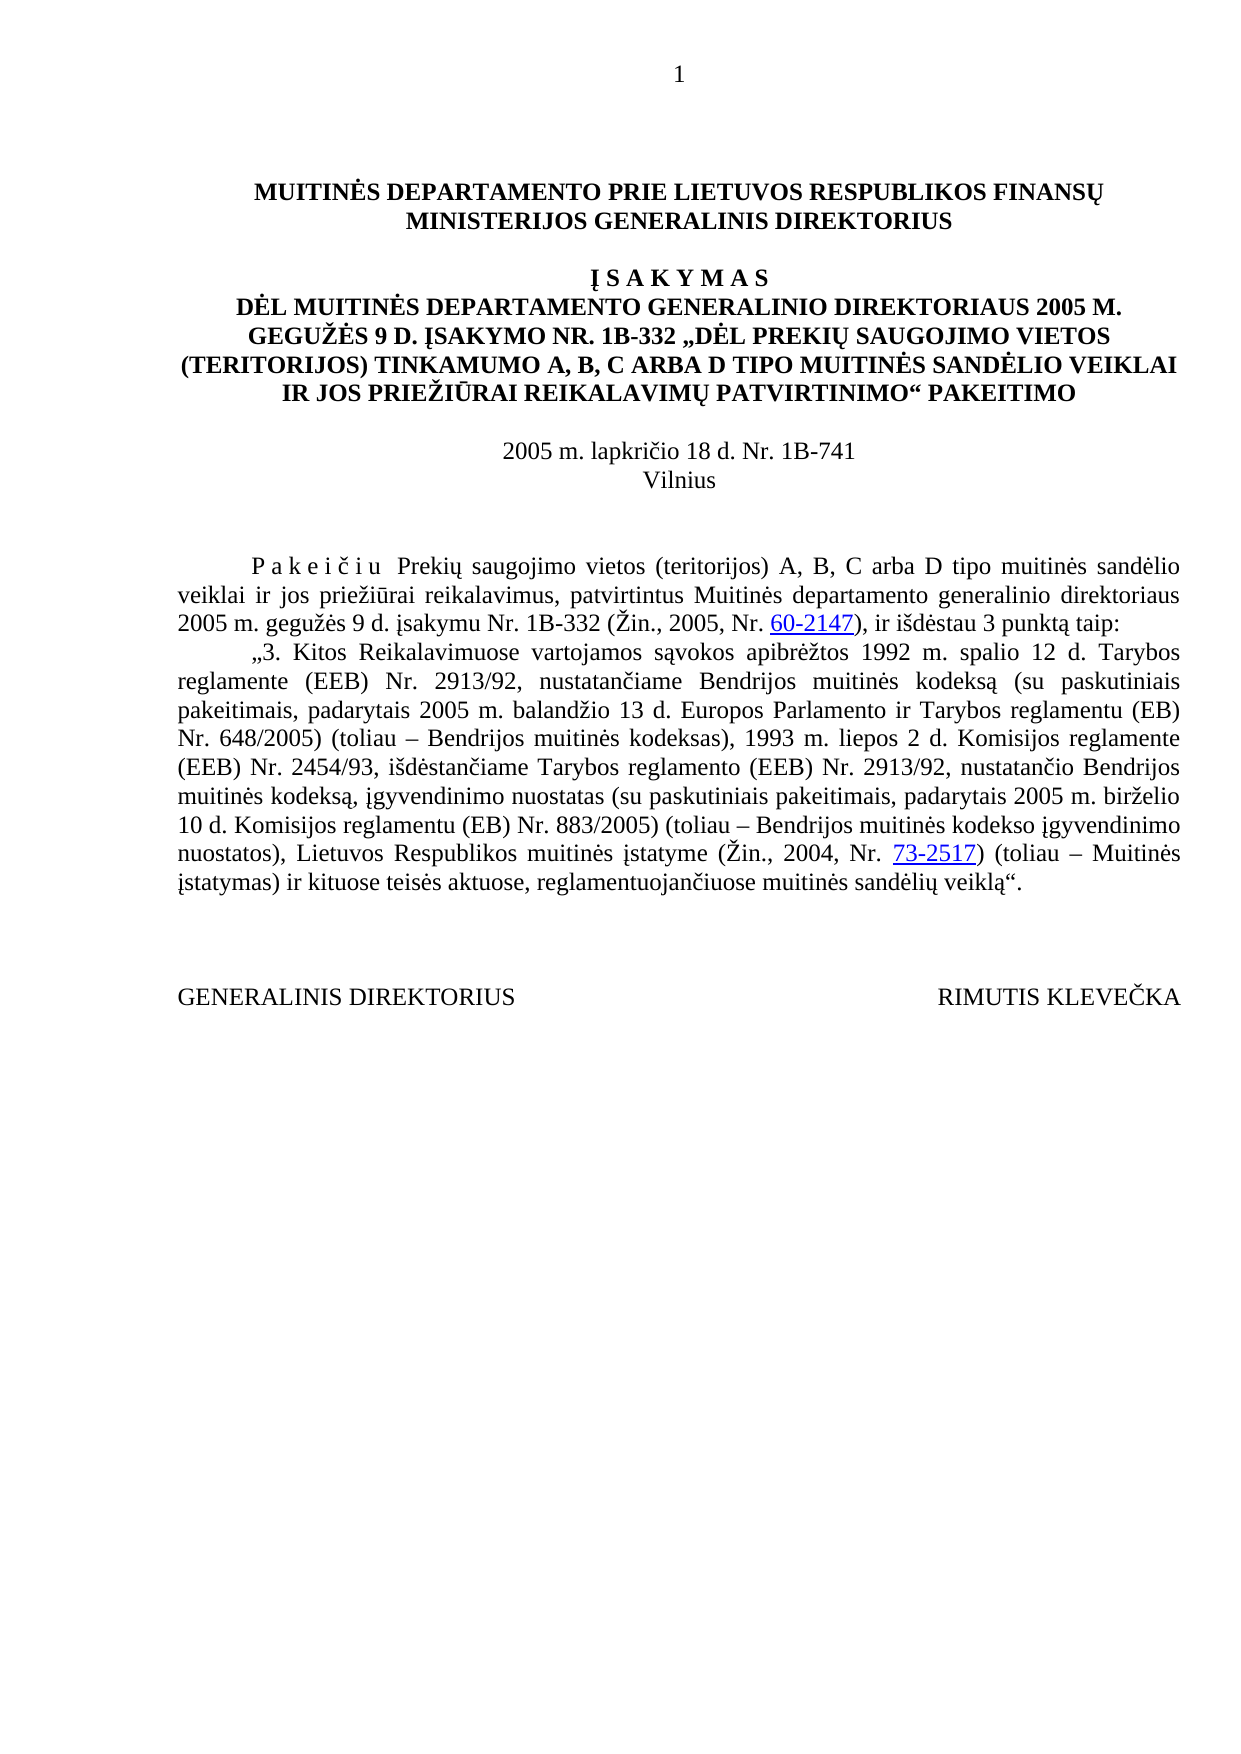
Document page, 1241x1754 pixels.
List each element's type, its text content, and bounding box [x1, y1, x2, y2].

text Pakeičiu Prekių saugojimo vietos (teritorijos) A, B, C arba D tipo muitinės sandėlio veiklai ir jos priežiūrai reikalavimus, patvirtintus Muitinės departamento generalinio direktoriaus 2005 m. gegužės 9 d. įsakymu Nr. 1B-332 (Žin., 2005, Nr. 60-2147), ir išdėstau 3 punktą taip: [177, 551, 1181, 637]
text Į S A K Y M A S [177, 263, 1181, 292]
text Vilnius [177, 465, 1181, 493]
text MUITINĖS DEPARTAMENTO PRIE LIETUVOS RESPUBLIKOS FINANSŲ MINISTERIJOS GENERALINIS DIREKTORIUS [177, 177, 1181, 235]
text „3. Kitos Reikalavimuose vartojamos sąvokos apibrėžtos 1992 m. spalio 12 d. Tarybos reglamente (EEB) Nr. 2913/92, nustatančiame Bendrijos muitinės kodeksą (su paskutiniais pakeitimais, padarytais 2005 m. balandžio 13 d. Europos Parlamento ir Tarybos reglamentu (EB) Nr. 648/2005) (toliau – Bendrijos muitinės kodeksas), 1993 m. liepos 2 d. Komisijos reglamente (EEB) Nr. 2454/93, išdėstančiame Tarybos reglamento (EEB) Nr. 2913/92, nustatančio Bendrijos muitinės kodeksą, įgyvendinimo nuostatas (su paskutiniais pakeitimais, padarytais 2005 m. birželio 10 d. Komisijos reglamentu (EB) Nr. 883/2005) (toliau – Bendrijos muitinės kodekso įgyvendinimo nuostatos), Lietuvos Respublikos muitinės įstatyme (Žin., 2004, Nr. 73-2517) (toliau – Muitinės įstatymas) ir kituose teisės aktuose, reglamentuojančiuose muitinės sandėlių veiklą“. [177, 637, 1181, 896]
text 2005 m. lapkričio 18 d. Nr. 1B-741 [177, 436, 1181, 465]
text GENERALINIS DIREKTORIUS RIMUTIS KLEVEČKA [177, 982, 1181, 1011]
text DĖL MUITINĖS DEPARTAMENTO GENERALINIO DIREKTORIAUS 2005 M. GEGUŽĖS 9 D. ĮSAKYMO NR. 1B-332 „DĖL PREKIŲ SAUGOJIMO VIETOS (TERITORIJOS) TINKAMUMO A, B, C ARBA D TIPO MUITINĖS SANDĖLIO VEIKLAI IR JOS PRIEŽIŪRAI REIKALAVIMŲ PATVIRTINIMO“ PAKEITIMO [177, 292, 1181, 407]
